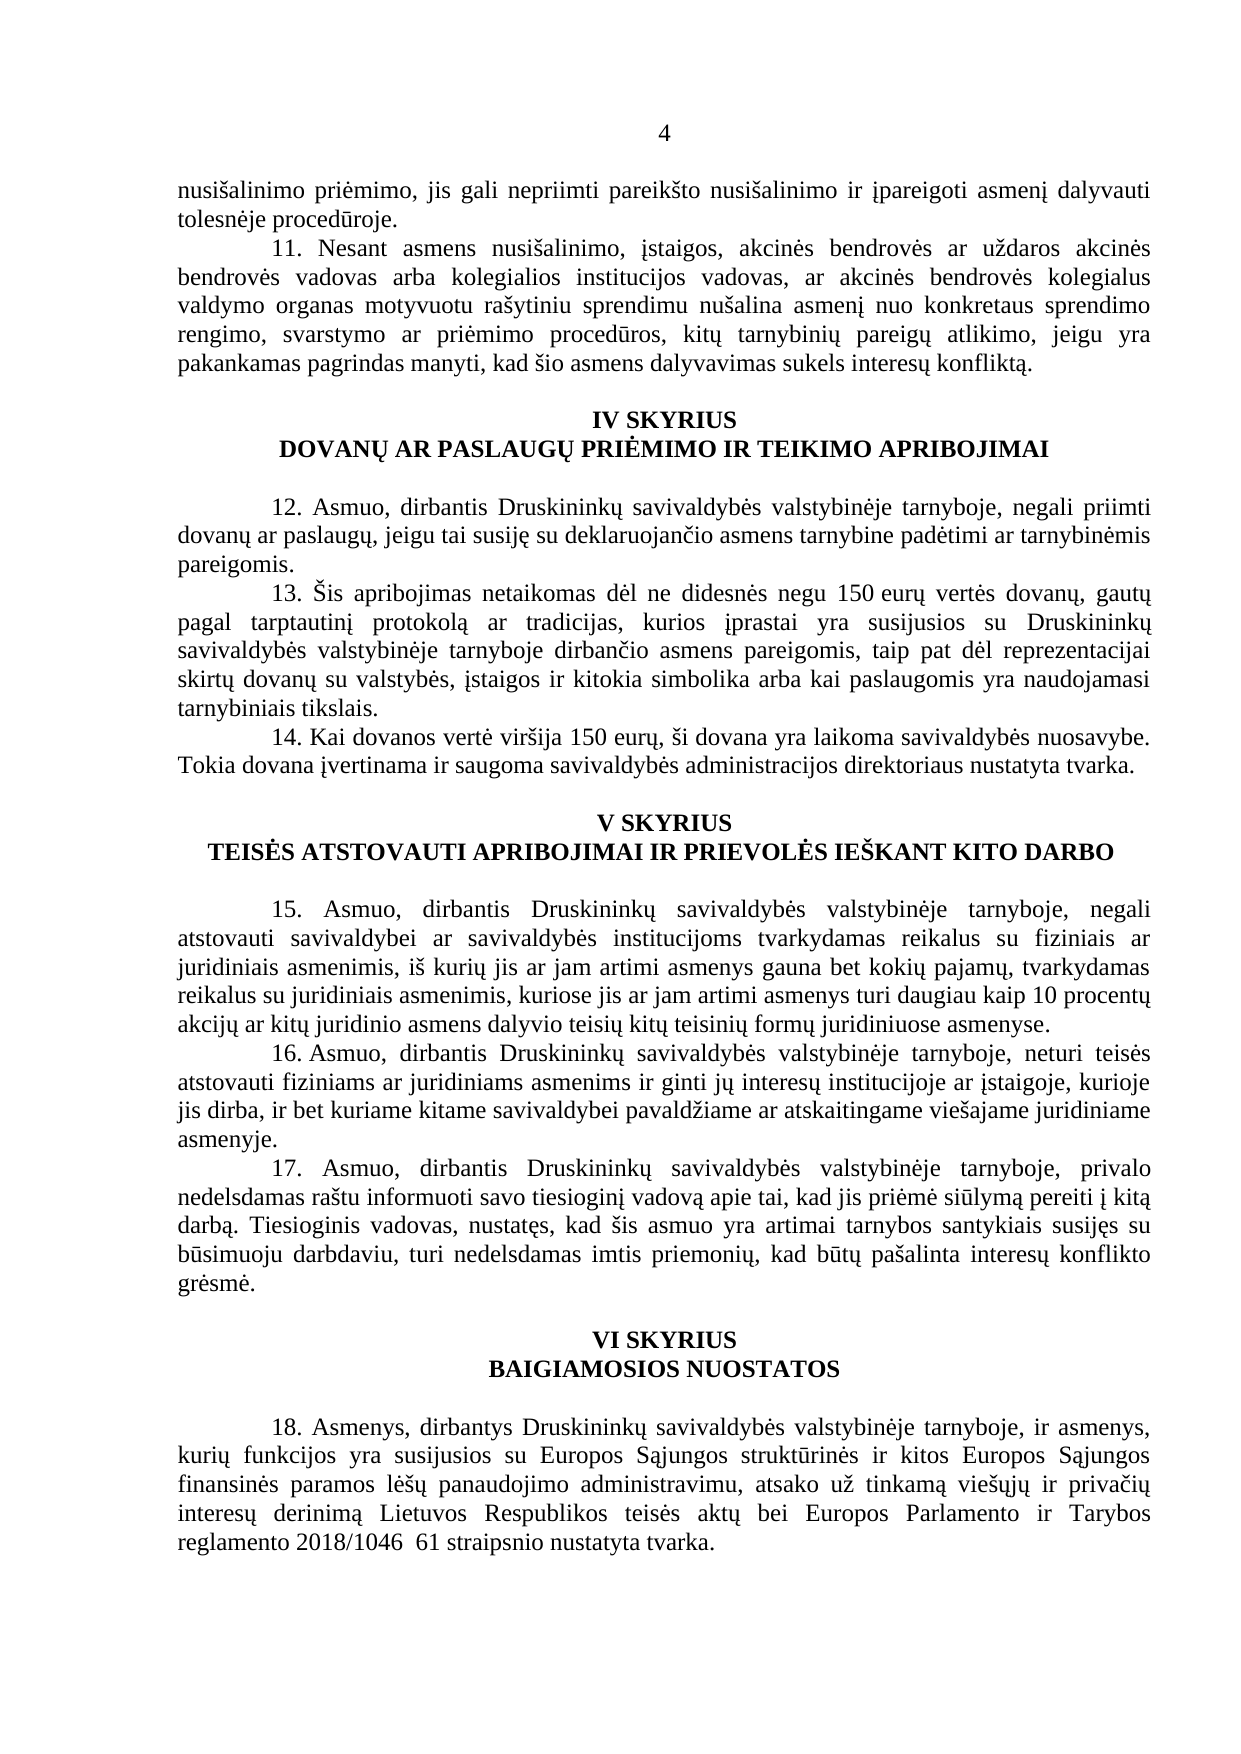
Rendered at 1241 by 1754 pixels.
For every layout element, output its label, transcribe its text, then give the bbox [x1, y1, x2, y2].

text V SKYRIUS [177, 808, 1152, 837]
text 12. Asmuo, dirbantis Druskininkų savivaldybės valstybinėje tarnyboje, negali priimti dovanų ar paslaugų, jeigu tai susiję su deklaruojančio asmens tarnybine padėtimi ar tarnybinėmis pareigomis. [177, 492, 1152, 578]
text 16. Asmuo, dirbantis Druskininkų savivaldybės valstybinėje tarnyboje, neturi teisės atstovauti fiziniams ar juridiniams asmenims ir ginti jų interesų institucijoje ar įstaigoje, kurioje jis dirba, ir bet kuriame kitame savivaldybei pavaldžiame ar atskaitingame viešajame juridiniame asmenyje. [177, 1038, 1152, 1153]
text TEISĖS ATSTOVAUTI APRIBOJIMAI IR PRIEVOLĖS IEŠKANT KITO DARBO [177, 837, 1152, 866]
text BAIGIAMOSIOS NUOSTATOS [177, 1354, 1152, 1383]
text 18. Asmenys, dirbantys Druskininkų savivaldybės valstybinėje tarnyboje, ir asmenys, kurių funkcijos yra susijusios su Europos Sąjungos struktūrinės ir kitos Europos Sąjungos finansinės paramos lėšų panaudojimo administravimu, atsako už tinkamą viešųjų ir privačių interesų derinimą Lietuvos Respublikos teisės aktų bei Europos Parlamento ir Tarybos reglamento 2018/1046 61 straipsnio nustatyta tvarka. [177, 1412, 1152, 1556]
text IV SKYRIUS [177, 406, 1152, 434]
text 13. Šis apribojimas netaikomas dėl ne didesnės negu 150 eurų vertės dovanų, gautų pagal tarptautinį protokolą ar tradicijas, kurios įprastai yra susijusios su Druskininkų savivaldybės valstybinėje tarnyboje dirbančio asmens pareigomis, taip pat dėl reprezentacijai skirtų dovanų su valstybės, įstaigos ir kitokia simbolika arba kai paslaugomis yra naudojamasi tarnybiniais tikslais. [177, 578, 1152, 722]
text nusišalinimo priėmimo, jis gali nepriimti pareikšto nusišalinimo ir įpareigoti asmenį dalyvauti tolesnėje procedūroje. [177, 176, 1152, 233]
text 15. Asmuo, dirbantis Druskininkų savivaldybės valstybinėje tarnyboje, negali atstovauti savivaldybei ar savivaldybės institucijoms tvarkydamas reikalus su fiziniais ar juridiniais asmenimis, iš kurių jis ar jam artimi asmenys gauna bet kokių pajamų, tvarkydamas reikalus su juridiniais asmenimis, kuriose jis ar jam artimi asmenys turi daugiau kaip 10 procentų akcijų ar kitų juridinio asmens dalyvio teisių kitų teisinių formų juridiniuose asmenyse. [177, 894, 1152, 1038]
text VI SKYRIUS [177, 1326, 1152, 1354]
text 11. Nesant asmens nusišalinimo, įstaigos, akcinės bendrovės ar uždaros akcinės bendrovės vadovas arba kolegialios institucijos vadovas, ar akcinės bendrovės kolegialus valdymo organas motyvuotu rašytiniu sprendimu nušalina asmenį nuo konkretaus sprendimo rengimo, svarstymo ar priėmimo procedūros, kitų tarnybinių pareigų atlikimo, jeigu yra pakankamas pagrindas manyti, kad šio asmens dalyvavimas sukels interesų konfliktą. [177, 233, 1152, 377]
text DOVANŲ AR PASLAUGŲ PRIĖMIMO IR TEIKIMO APRIBOJIMAI [177, 434, 1152, 463]
text 17. Asmuo, dirbantis Druskininkų savivaldybės valstybinėje tarnyboje, privalo nedelsdamas raštu informuoti savo tiesioginį vadovą apie tai, kad jis priėmė siūlymą pereiti į kitą darbą. Tiesioginis vadovas, nustatęs, kad šis asmuo yra artimai tarnybos santykiais susijęs su būsimuoju darbdaviu, turi nedelsdamas imtis priemonių, kad būtų pašalinta interesų konflikto grėsmė. [177, 1153, 1152, 1297]
text 14. Kai dovanos vertė viršija 150 eurų, ši dovana yra laikoma savivaldybės nuosavybe. Tokia dovana įvertinama ir saugoma savivaldybės administracijos direktoriaus nustatyta tvarka. [177, 722, 1152, 779]
